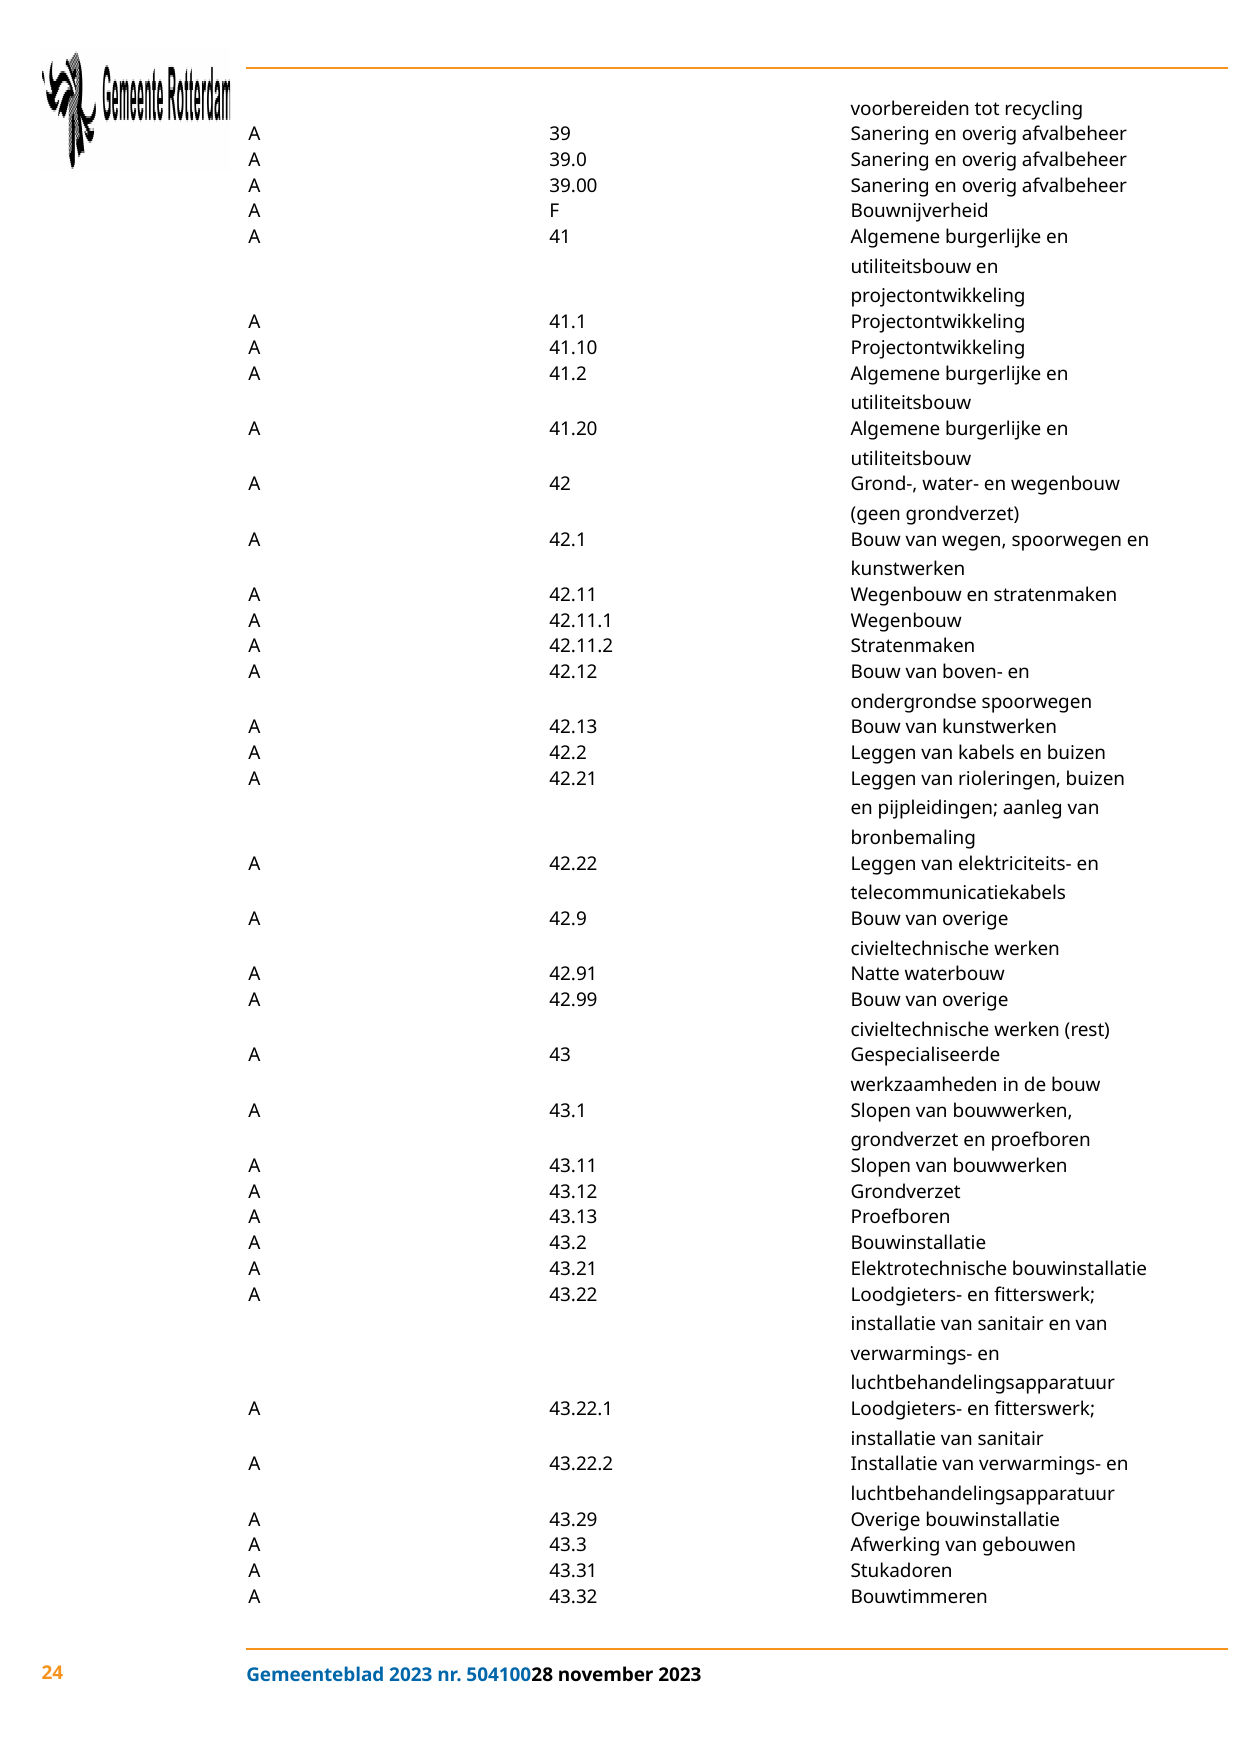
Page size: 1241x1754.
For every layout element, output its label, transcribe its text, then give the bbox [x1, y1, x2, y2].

table_cell A [248, 470, 549, 526]
table_cell 42.22 [549, 850, 850, 905]
table_cell F [549, 198, 850, 223]
picture [41, 47, 231, 172]
table_cell A [248, 1583, 549, 1609]
table_cell A [248, 146, 549, 172]
table_cell Projectontwikkeling [850, 308, 1152, 334]
table_cell Leggen van kabels en buizen [850, 739, 1152, 765]
table_cell Natte waterbouw [850, 961, 1152, 986]
table_cell Installatie van verwarmings- en luchtbehandelingsapparatuur [850, 1451, 1152, 1506]
table_cell 42.2 [549, 739, 850, 765]
table_cell A [248, 739, 549, 765]
table_cell 42.1 [549, 526, 850, 581]
table_cell A [248, 1558, 549, 1583]
table_cell 43.29 [549, 1506, 850, 1532]
table_cell A [248, 1204, 549, 1229]
table_cell A [248, 1281, 549, 1395]
table_cell 39.00 [549, 172, 850, 198]
table_cell Bouw van wegen, spoorwegen en kunstwerken [850, 526, 1152, 581]
table_cell Leggen van elektriciteits- en telecommunicatiekabels [850, 850, 1152, 905]
table_cell 43.21 [549, 1255, 850, 1281]
table_cell A [248, 765, 549, 850]
table_cell A [248, 198, 549, 223]
table_cell 43.13 [549, 1204, 850, 1229]
table_cell Wegenbouw en stratenmaken [850, 581, 1152, 607]
table_cell A [248, 1042, 549, 1097]
table_cell A [248, 961, 549, 986]
table_cell Algemene burgerlijke en utiliteitsbouw en projectontwikkeling [850, 224, 1152, 308]
table_cell A [248, 1255, 549, 1281]
table_cell Sanering en overig afvalbeheer [850, 121, 1152, 146]
table_cell Slopen van bouwwerken [850, 1152, 1152, 1178]
table_cell Bouwinstallatie [850, 1229, 1152, 1255]
table_cell A [248, 905, 549, 961]
table_cell 39 [549, 121, 850, 146]
table_cell 43.3 [549, 1532, 850, 1557]
table_cell Bouwnijverheid [850, 198, 1152, 223]
table_cell voorbereiden tot recycling [850, 95, 1152, 121]
table_cell A [248, 121, 549, 146]
table_cell Algemene burgerlijke en utiliteitsbouw [850, 415, 1152, 470]
table_cell 41 [549, 224, 850, 308]
table_cell A [248, 308, 549, 334]
table_cell A [248, 415, 549, 470]
table_cell A [248, 1506, 549, 1532]
table_cell Leggen van rioleringen, buizen en pijpleidingen; aanleg van bronbemaling [850, 765, 1152, 850]
table_cell Sanering en overig afvalbeheer [850, 146, 1152, 172]
table_cell 41.2 [549, 360, 850, 415]
table_cell 41.1 [549, 308, 850, 334]
table_cell A [248, 360, 549, 415]
table_cell Bouw van kunstwerken [850, 714, 1152, 739]
table_cell 42.11 [549, 581, 850, 607]
table_cell A [248, 224, 549, 308]
table_cell A [248, 1395, 549, 1451]
table_cell A [248, 658, 549, 713]
table_cell A [248, 526, 549, 581]
table_cell A [248, 1229, 549, 1255]
table_cell 42.21 [549, 765, 850, 850]
table_cell A [248, 581, 549, 607]
table_cell A [248, 1451, 549, 1506]
table_cell 42 [549, 470, 850, 526]
table_cell 43.12 [549, 1178, 850, 1204]
table_cell 42.99 [549, 986, 850, 1042]
table_cell Overige bouwinstallatie [850, 1506, 1152, 1532]
table_cell 42.11.2 [549, 633, 850, 658]
table_cell [549, 95, 850, 121]
table_cell A [248, 1152, 549, 1178]
table_cell Slopen van bouwwerken, grondverzet en proefboren [850, 1097, 1152, 1152]
table_cell Stratenmaken [850, 633, 1152, 658]
table_cell Afwerking van gebouwen [850, 1532, 1152, 1557]
table_cell A [248, 1097, 549, 1152]
table_cell Loodgieters- en fitterswerk; installatie van sanitair [850, 1395, 1152, 1451]
table_cell Algemene burgerlijke en utiliteitsbouw [850, 360, 1152, 415]
table_cell 43.2 [549, 1229, 850, 1255]
table_cell 41.20 [549, 415, 850, 470]
table_cell Bouw van boven- en ondergrondse spoorwegen [850, 658, 1152, 713]
table_cell 42.91 [549, 961, 850, 986]
table_cell A [248, 1532, 549, 1557]
table_cell 43.22 [549, 1281, 850, 1395]
table_cell 43.22.2 [549, 1451, 850, 1506]
table_cell Bouw van overige civieltechnische werken [850, 905, 1152, 961]
table_cell Grondverzet [850, 1178, 1152, 1204]
table_cell A [248, 714, 549, 739]
table_cell 43.11 [549, 1152, 850, 1178]
table_cell Grond-, water- en wegenbouw (geen grondverzet) [850, 470, 1152, 526]
table_cell 39.0 [549, 146, 850, 172]
table_cell 42.11.1 [549, 607, 850, 632]
table_cell A [248, 850, 549, 905]
table_cell A [248, 633, 549, 658]
table_cell A [248, 172, 549, 198]
table_cell Gespecialiseerde werkzaamheden in de bouw [850, 1042, 1152, 1097]
table_cell A [248, 1178, 549, 1204]
table_cell Stukadoren [850, 1558, 1152, 1583]
table_cell 43.22.1 [549, 1395, 850, 1451]
table_cell Wegenbouw [850, 607, 1152, 632]
table_cell A [248, 986, 549, 1042]
table_cell Projectontwikkeling [850, 334, 1152, 360]
table_cell 42.9 [549, 905, 850, 961]
table_cell Bouw van overige civieltechnische werken (rest) [850, 986, 1152, 1042]
table_cell 41.10 [549, 334, 850, 360]
table_cell A [248, 607, 549, 632]
table_cell Sanering en overig afvalbeheer [850, 172, 1152, 198]
table_cell Elektrotechnische bouwinstallatie [850, 1255, 1152, 1281]
table_cell 43.1 [549, 1097, 850, 1152]
table_cell [248, 95, 549, 121]
table_cell 43.32 [549, 1583, 850, 1609]
table_cell Loodgieters- en fitterswerk; installatie van sanitair en van verwarmings- en luchtbehandelingsapparatuur [850, 1281, 1152, 1395]
table_cell Bouwtimmeren [850, 1583, 1152, 1609]
table_cell 43 [549, 1042, 850, 1097]
table_cell Proefboren [850, 1204, 1152, 1229]
table_cell 43.31 [549, 1558, 850, 1583]
table_cell 42.12 [549, 658, 850, 713]
table_cell A [248, 334, 549, 360]
table_cell 42.13 [549, 714, 850, 739]
